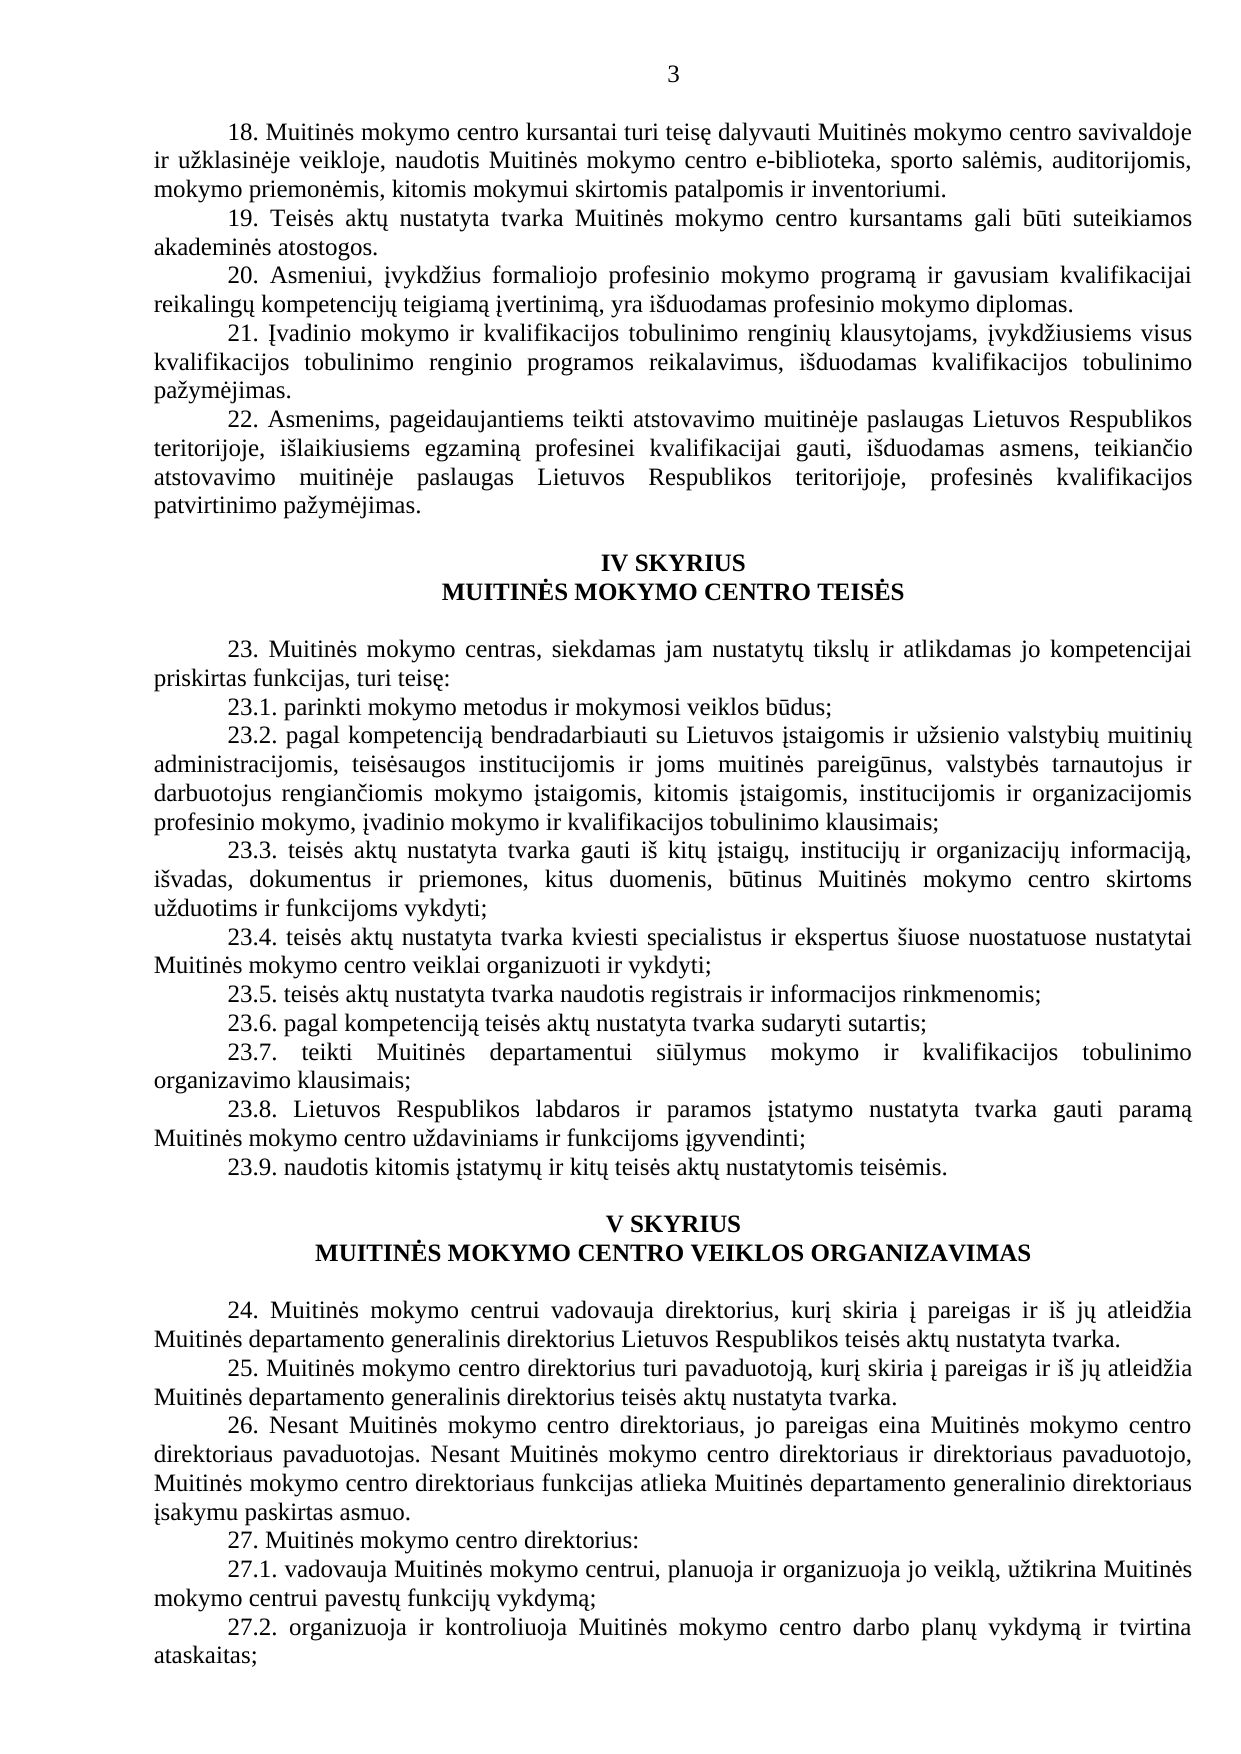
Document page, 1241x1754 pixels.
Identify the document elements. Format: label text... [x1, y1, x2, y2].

text 23.2. pagal kompetenciją bendradarbiauti su Lietuvos įstaigomis ir užsienio valstybių muitinių administracijomis, teisėsaugos institucijomis ir joms muitinės pareigūnus, valstybės tarnautojus ir darbuotojus rengiančiomis mokymo įstaigomis, kitomis įstaigomis, institucijomis ir organizacijomis profesinio mokymo, įvadinio mokymo ir kvalifikacijos tobulinimo klausimais; [153, 720, 1193, 835]
text 27.1. vadovauja Muitinės mokymo centrui, planuoja ir organizuoja jo veiklą, užtikrina Muitinės mokymo centrui pavestų funkcijų vykdymą; [153, 1554, 1193, 1612]
text 27. Muitinės mokymo centro direktorius: [153, 1525, 1193, 1554]
text 23.8. Lietuvos Respublikos labdaros ir paramos įstatymo nustatyta tvarka gauti paramą Muitinės mokymo centro uždaviniams ir funkcijoms įgyvendinti; [153, 1094, 1193, 1152]
text 20. Asmeniui, įvykdžius formaliojo profesinio mokymo programą ir gavusiam kvalifikacijai reikalingų kompetencijų teigiamą įvertinimą, yra išduodamas profesinio mokymo diplomas. [153, 260, 1193, 318]
text MUITINĖS MOKYMO CENTRO VEIKLOS ORGANIZAVIMAS [153, 1238, 1193, 1267]
text 23.1. parinkti mokymo metodus ir mokymosi veiklos būdus; [153, 692, 1193, 720]
text 25. Muitinės mokymo centro direktorius turi pavaduotoją, kurį skiria į pareigas ir iš jų atleidžia Muitinės departamento generalinis direktorius teisės aktų nustatyta tvarka. [153, 1353, 1193, 1410]
text 23.5. teisės aktų nustatyta tvarka naudotis registrais ir informacijos rinkmenomis; [153, 979, 1193, 1008]
text 23.3. teisės aktų nustatyta tvarka gauti iš kitų įstaigų, institucijų ir organizacijų informaciją, išvadas, dokumentus ir priemones, kitus duomenis, būtinus Muitinės mokymo centro skirtoms užduotims ir funkcijoms vykdyti; [153, 835, 1193, 922]
text 24. Muitinės mokymo centrui vadovauja direktorius, kurį skiria į pareigas ir iš jų atleidžia Muitinės departamento generalinis direktorius Lietuvos Respublikos teisės aktų nustatyta tvarka. [153, 1295, 1193, 1353]
text 22. Asmenims, pageidaujantiems teikti atstovavimo muitinėje paslaugas Lietuvos Respublikos teritorijoje, išlaikiusiems egzaminą profesinei kvalifikacijai gauti, išduodamas asmens, teikiančio atstovavimo muitinėje paslaugas Lietuvos Respublikos teritorijoje, profesinės kvalifikacijos patvirtinimo pažymėjimas. [153, 404, 1193, 519]
text 26. Nesant Muitinės mokymo centro direktoriaus, jo pareigas eina Muitinės mokymo centro direktoriaus pavaduotojas. Nesant Muitinės mokymo centro direktoriaus ir direktoriaus pavaduotojo, Muitinės mokymo centro direktoriaus funkcijas atlieka Muitinės departamento generalinio direktoriaus įsakymu paskirtas asmuo. [153, 1410, 1193, 1525]
text 23.6. pagal kompetenciją teisės aktų nustatyta tvarka sudaryti sutartis; [153, 1008, 1193, 1037]
text 18. Muitinės mokymo centro kursantai turi teisę dalyvauti Muitinės mokymo centro savivaldoje ir užklasinėje veikloje, naudotis Muitinės mokymo centro e-biblioteka, sporto salėmis, auditorijomis, mokymo priemonėmis, kitomis mokymui skirtomis patalpomis ir inventoriumi. [153, 117, 1193, 203]
text 21. Įvadinio mokymo ir kvalifikacijos tobulinimo renginių klausytojams, įvykdžiusiems visus kvalifikacijos tobulinimo renginio programos reikalavimus, išduodamas kvalifikacijos tobulinimo pažymėjimas. [153, 318, 1193, 404]
text 23.9. naudotis kitomis įstatymų ir kitų teisės aktų nustatytomis teisėmis. [153, 1152, 1193, 1180]
text 27.2. organizuoja ir kontroliuoja Muitinės mokymo centro darbo planų vykdymą ir tvirtina ataskaitas; [153, 1612, 1193, 1669]
text V SKYRIUS [153, 1209, 1193, 1238]
text 23.4. teisės aktų nustatyta tvarka kviesti specialistus ir ekspertus šiuose nuostatuose nustatytai Muitinės mokymo centro veiklai organizuoti ir vykdyti; [153, 922, 1193, 979]
text 19. Teisės aktų nustatyta tvarka Muitinės mokymo centro kursantams gali būti suteikiamos akademinės atostogos. [153, 203, 1193, 260]
text 23.7. teikti Muitinės departamentui siūlymus mokymo ir kvalifikacijos tobulinimo organizavimo klausimais; [153, 1037, 1193, 1094]
text 23. Muitinės mokymo centras, siekdamas jam nustatytų tikslų ir atlikdamas jo kompetencijai priskirtas funkcijas, turi teisę: [153, 634, 1193, 692]
text IV SKYRIUS [153, 548, 1193, 577]
text MUITINĖS MOKYMO CENTRO TEISĖS [153, 577, 1193, 605]
